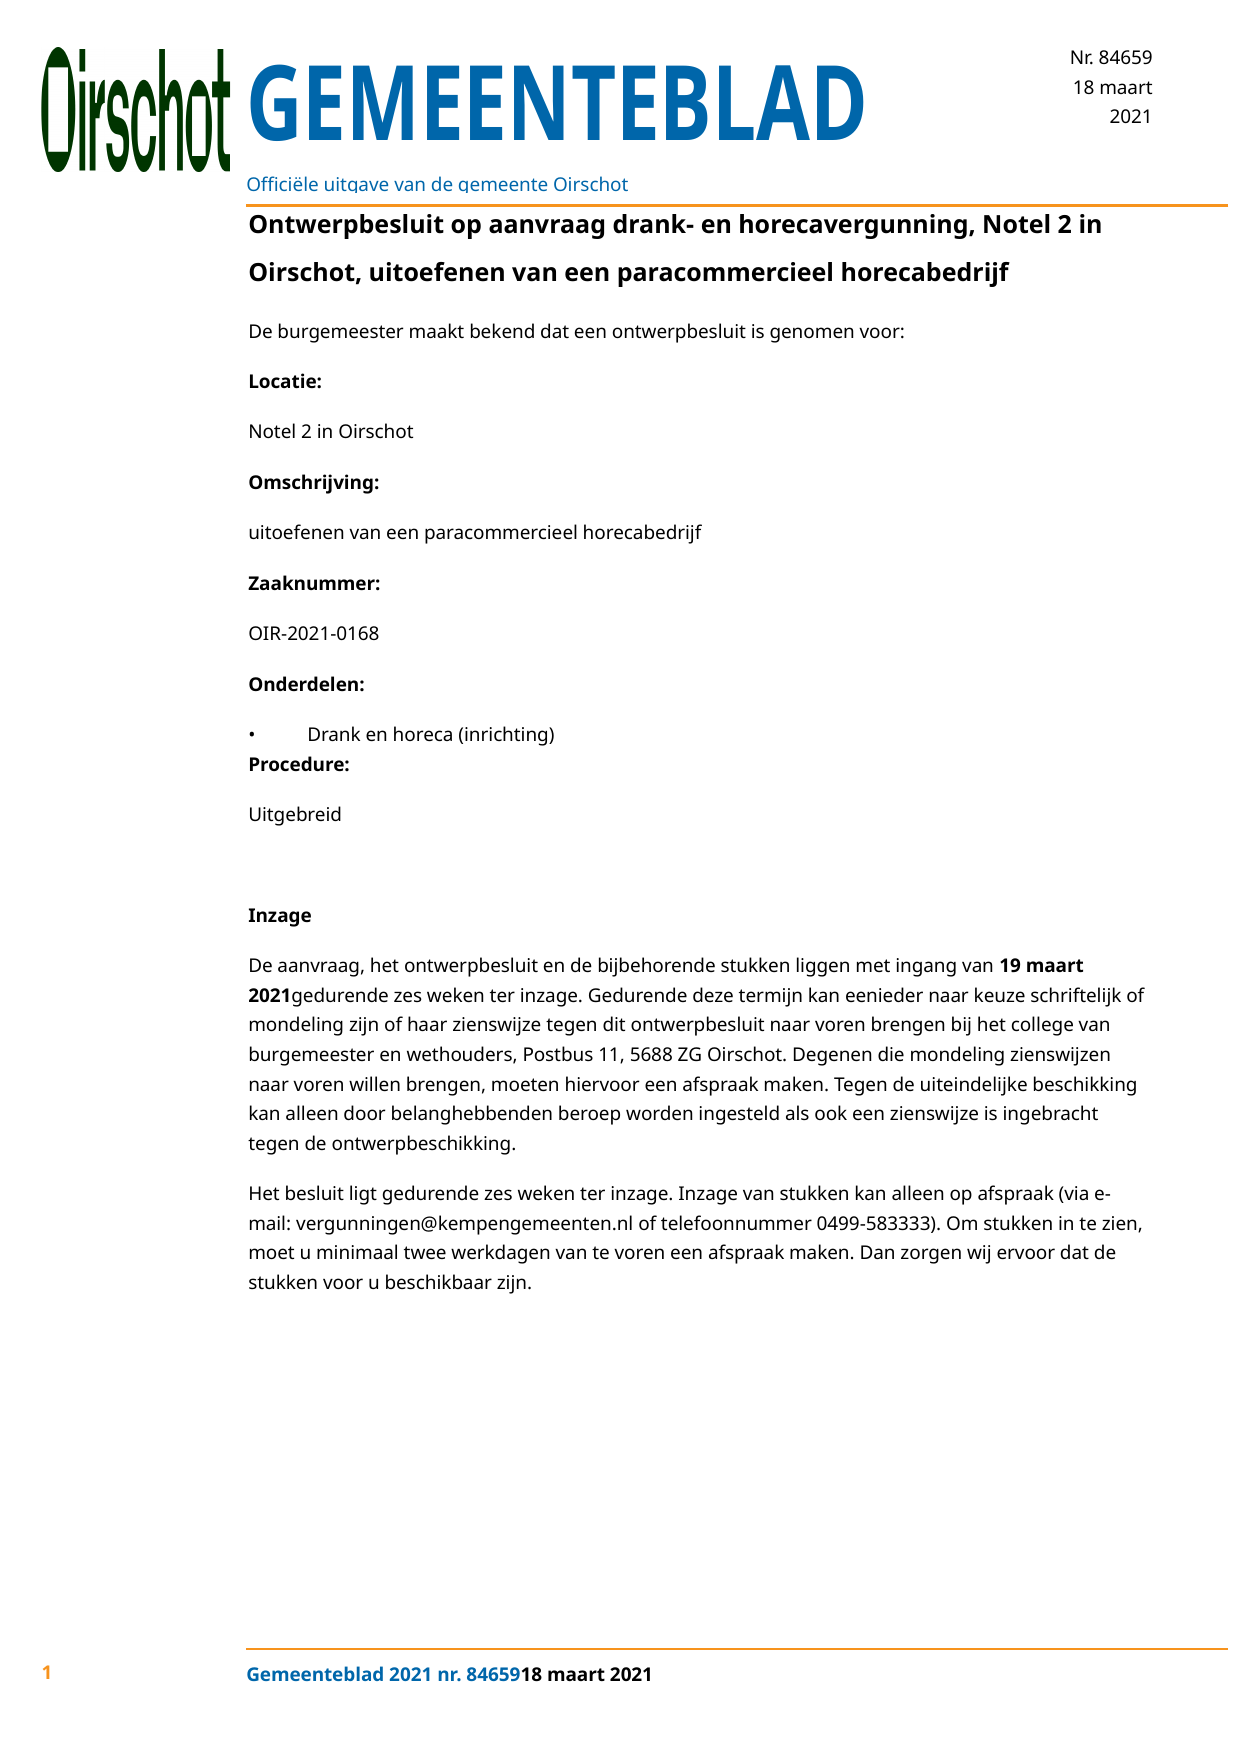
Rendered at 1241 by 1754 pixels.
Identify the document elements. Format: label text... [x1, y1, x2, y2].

text Ontwerpbesluit op aanvraag drank- en horecavergunning, Notel 2 in Oirschot, uitoefenen van een paracommercieel horecabedrijf [248, 207, 1152, 288]
picture [41, 47, 231, 172]
text Locatie: [248, 368, 1152, 394]
text uitoefenen van een paracommercieel horecabedrijf [248, 519, 1152, 545]
text Notel 2 in Oirschot [248, 419, 1152, 444]
text De aanvraag, het ontwerpbesluit en de bijbehorende stukken liggen met ingang van 19 maart 2021gedurende zes weken ter inzage. Gedurende deze termijn kan eenieder naar keuze schriftelijk of mondeling zijn of haar zienswijze tegen dit ontwerpbesluit naar voren brengen bij het college van burgemeester en wethouders, Postbus 11, 5688 ZG Oirschot. Degenen die mondeling zienswijzen naar voren willen brengen, moeten hiervoor een afspraak maken. Tegen de uiteindelijke beschikking kan alleen door belanghebbenden beroep worden ingesteld als ook een zienswijze is ingebracht tegen de ontwerpbeschikking. [248, 952, 1152, 1156]
text Omschrijving: [248, 469, 1152, 495]
text Inzage [248, 902, 1152, 928]
text Uitgebreid [248, 801, 1152, 827]
text De burgemeester maakt bekend dat een ontwerpbesluit is genomen voor: [248, 318, 1152, 344]
text OIR-2021-0168 [248, 620, 1152, 646]
text Het besluit ligt gedurende zes weken ter inzage. Inzage van stukken kan alleen op afspraak (via e-mail: vergunningen@kempengemeenten.nl of telefoonnummer 0499-583333). Om stukken in te zien, moet u minimaal twee werkdagen van te voren een afspraak maken. Dan zorgen wij ervoor dat de stukken voor u beschikbaar zijn. [248, 1180, 1152, 1295]
text Onderdelen: [248, 671, 1152, 697]
text Procedure: [248, 751, 1152, 777]
list Drank en horeca (inrichting) [248, 721, 1152, 747]
text Zaaknummer: [248, 570, 1152, 596]
